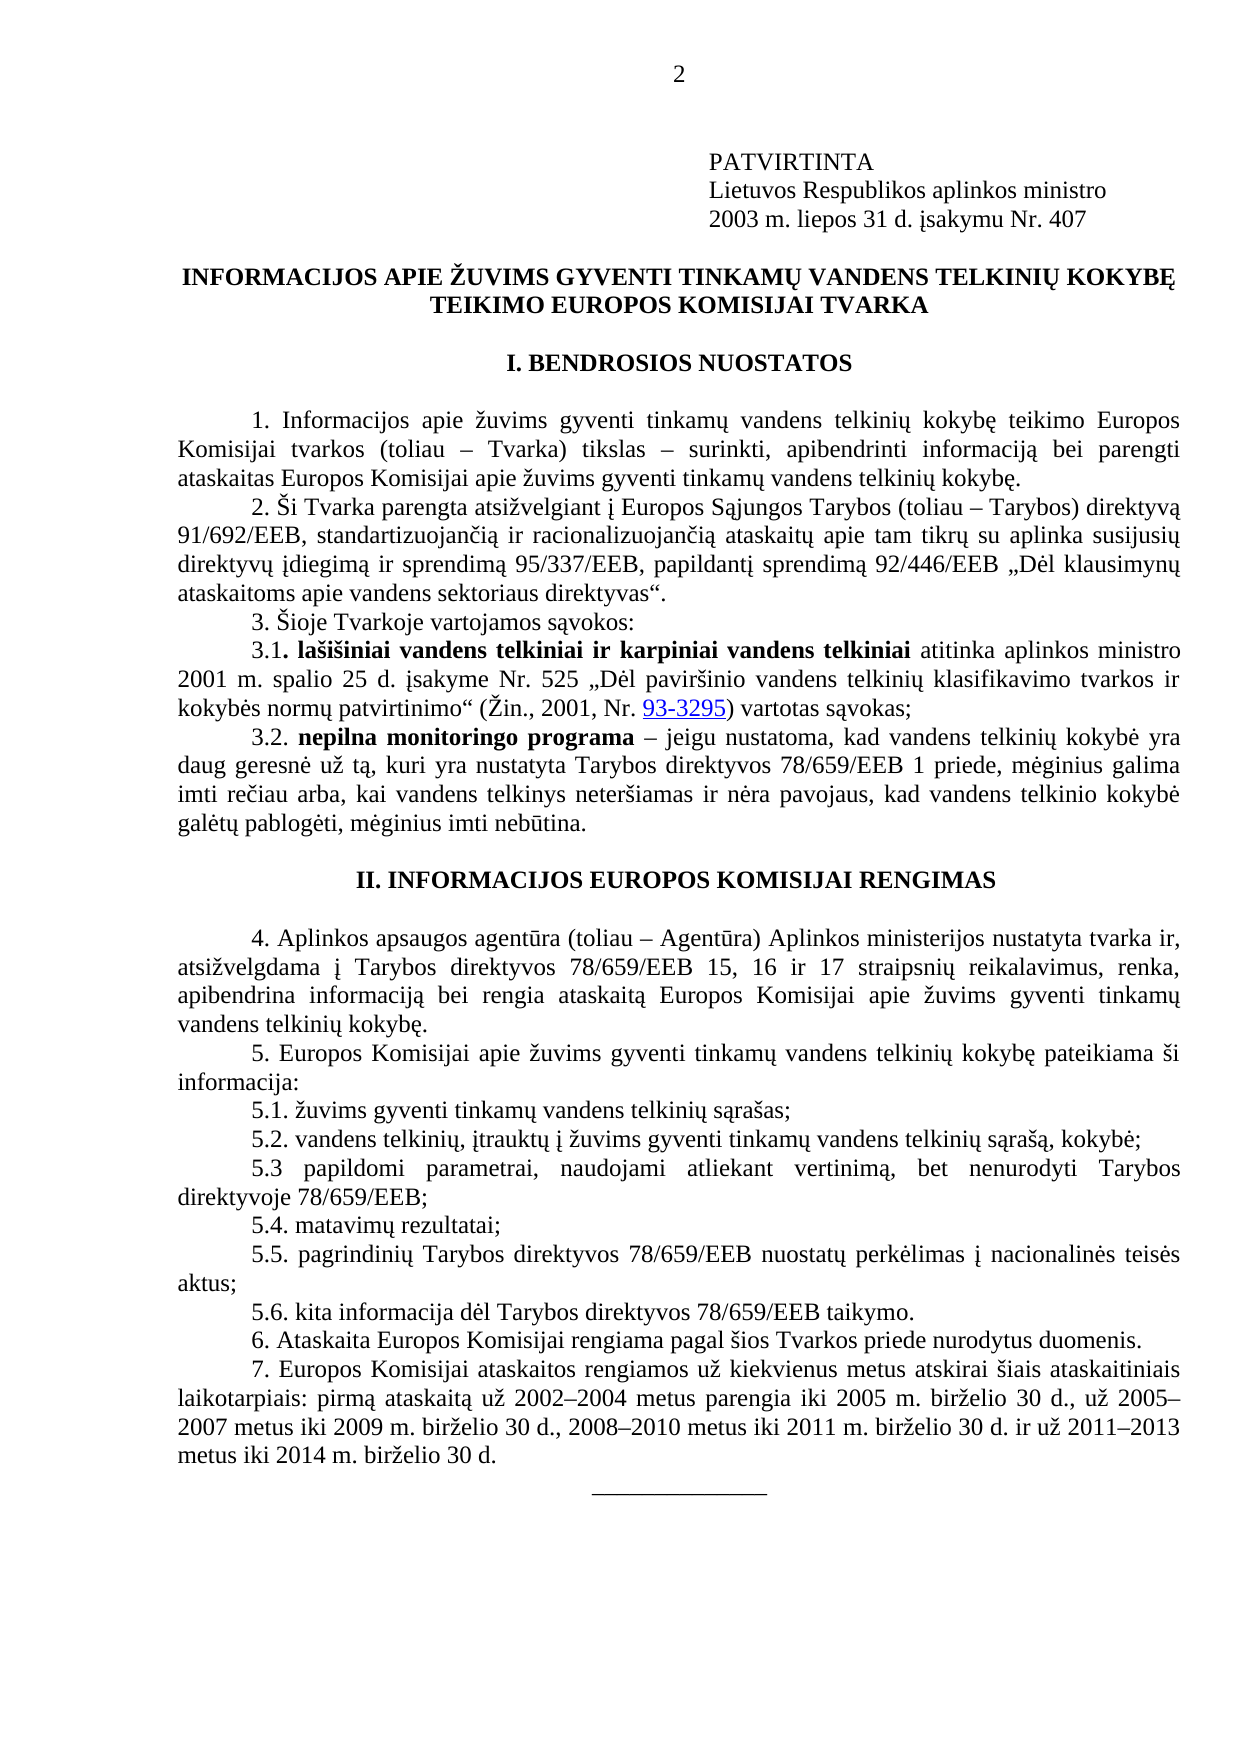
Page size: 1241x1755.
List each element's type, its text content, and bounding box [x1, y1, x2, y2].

text I. bendrosios nuostatos [177, 348, 1181, 377]
text ______________ [177, 1469, 1181, 1498]
text 3.1. lašišiniai vandens telkiniai ir karpiniai vandens telkiniai atitinka aplinkos ministro 2001 m. spalio 25 d. įsakyme Nr. 525 „Dėl paviršinio vandens telkinių klasifikavimo tvarkos ir kokybės normų patvirtinimo“ (Žin., 2001, Nr. 93-3295) vartotas sąvokas; [177, 636, 1181, 722]
text 5.5. pagrindinių Tarybos direktyvos 78/659/EEB nuostatų perkėlimas į nacionalinės teisės aktus; [177, 1239, 1181, 1297]
text 5.3 papildomi parametrai, naudojami atliekant vertinimą, bet nenurodyti Tarybos direktyvoje 78/659/EEB; [177, 1153, 1181, 1211]
text 1. Informacijos apie žuvims gyventi tinkamų vandens telkinių kokybę teikimo Europos Komisijai tvarkos (toliau – Tvarka) tikslas – surinkti, apibendrinti informaciją bei parengti ataskaitas Europos Komisijai apie žuvims gyventi tinkamų vandens telkinių kokybę. [177, 406, 1181, 492]
text Lietuvos Respublikos aplinkos ministro [177, 176, 1181, 204]
text 7. Europos Komisijai ataskaitos rengiamos už kiekvienus metus atskirai šiais ataskaitiniais laikotarpiais: pirmą ataskaitą už 2002–2004 metus parengia iki 2005 m. birželio 30 d., už 2005–2007 metus iki 2009 m. birželio 30 d., 2008–2010 metus iki 2011 m. birželio 30 d. ir už 2011–2013 metus iki 2014 m. birželio 30 d. [177, 1354, 1181, 1469]
text PATVIRTINTA [177, 147, 1181, 176]
text 5.2. vandens telkinių, įtrauktų į žuvims gyventi tinkamų vandens telkinių sąrašą, kokybė; [177, 1124, 1181, 1153]
text 4. Aplinkos apsaugos agentūra (toliau – Agentūra) Aplinkos ministerijos nustatyta tvarka ir, atsižvelgdama į Tarybos direktyvos 78/659/EEB 15, 16 ir 17 straipsnių reikalavimus, renka, apibendrina informaciją bei rengia ataskaitą Europos Komisijai apie žuvims gyventi tinkamų vandens telkinių kokybę. [177, 923, 1181, 1038]
text II. Informacijos Europos Komisijai rengimas [177, 866, 1181, 894]
text Informacijos apie žuvims GYVENTI TINKAMŲ vandenS TELKINIŲ kokybę TEIKIMO EUROPOS KOMISIJAI tvarka [177, 262, 1181, 319]
text 3.2. nepilna monitoringo programa – jeigu nustatoma, kad vandens telkinių kokybė yra daug geresnė už tą, kuri yra nustatyta Tarybos direktyvos 78/659/EEB 1 priede, mėginius galima imti rečiau arba, kai vandens telkinys neteršiamas ir nėra pavojaus, kad vandens telkinio kokybė galėtų pablogėti, mėginius imti nebūtina. [177, 722, 1181, 837]
text 5.6. kita informacija dėl Tarybos direktyvos 78/659/EEB taikymo. [177, 1297, 1181, 1326]
text 2. Ši Tvarka parengta atsižvelgiant į Europos Sąjungos Tarybos (toliau – Tarybos) direktyvą 91/692/EEB, standartizuojančią ir racionalizuojančią ataskaitų apie tam tikrų su aplinka susijusių direktyvų įdiegimą ir sprendimą 95/337/EEB, papildantį sprendimą 92/446/EEB „Dėl klausimynų ataskaitoms apie vandens sektoriaus direktyvas“. [177, 492, 1181, 607]
text 5.1. žuvims gyventi tinkamų vandens telkinių sąrašas; [177, 1096, 1181, 1124]
text 2003 m. liepos 31 d. įsakymu Nr. 407 [177, 204, 1181, 233]
text 6. Ataskaita Europos Komisijai rengiama pagal šios Tvarkos priede nurodytus duomenis. [177, 1326, 1181, 1354]
text 5. Europos Komisijai apie žuvims gyventi tinkamų vandens telkinių kokybę pateikiama ši informacija: [177, 1038, 1181, 1096]
text 3. Šioje Tvarkoje vartojamos sąvokos: [177, 607, 1181, 636]
text 5.4. matavimų rezultatai; [177, 1211, 1181, 1239]
